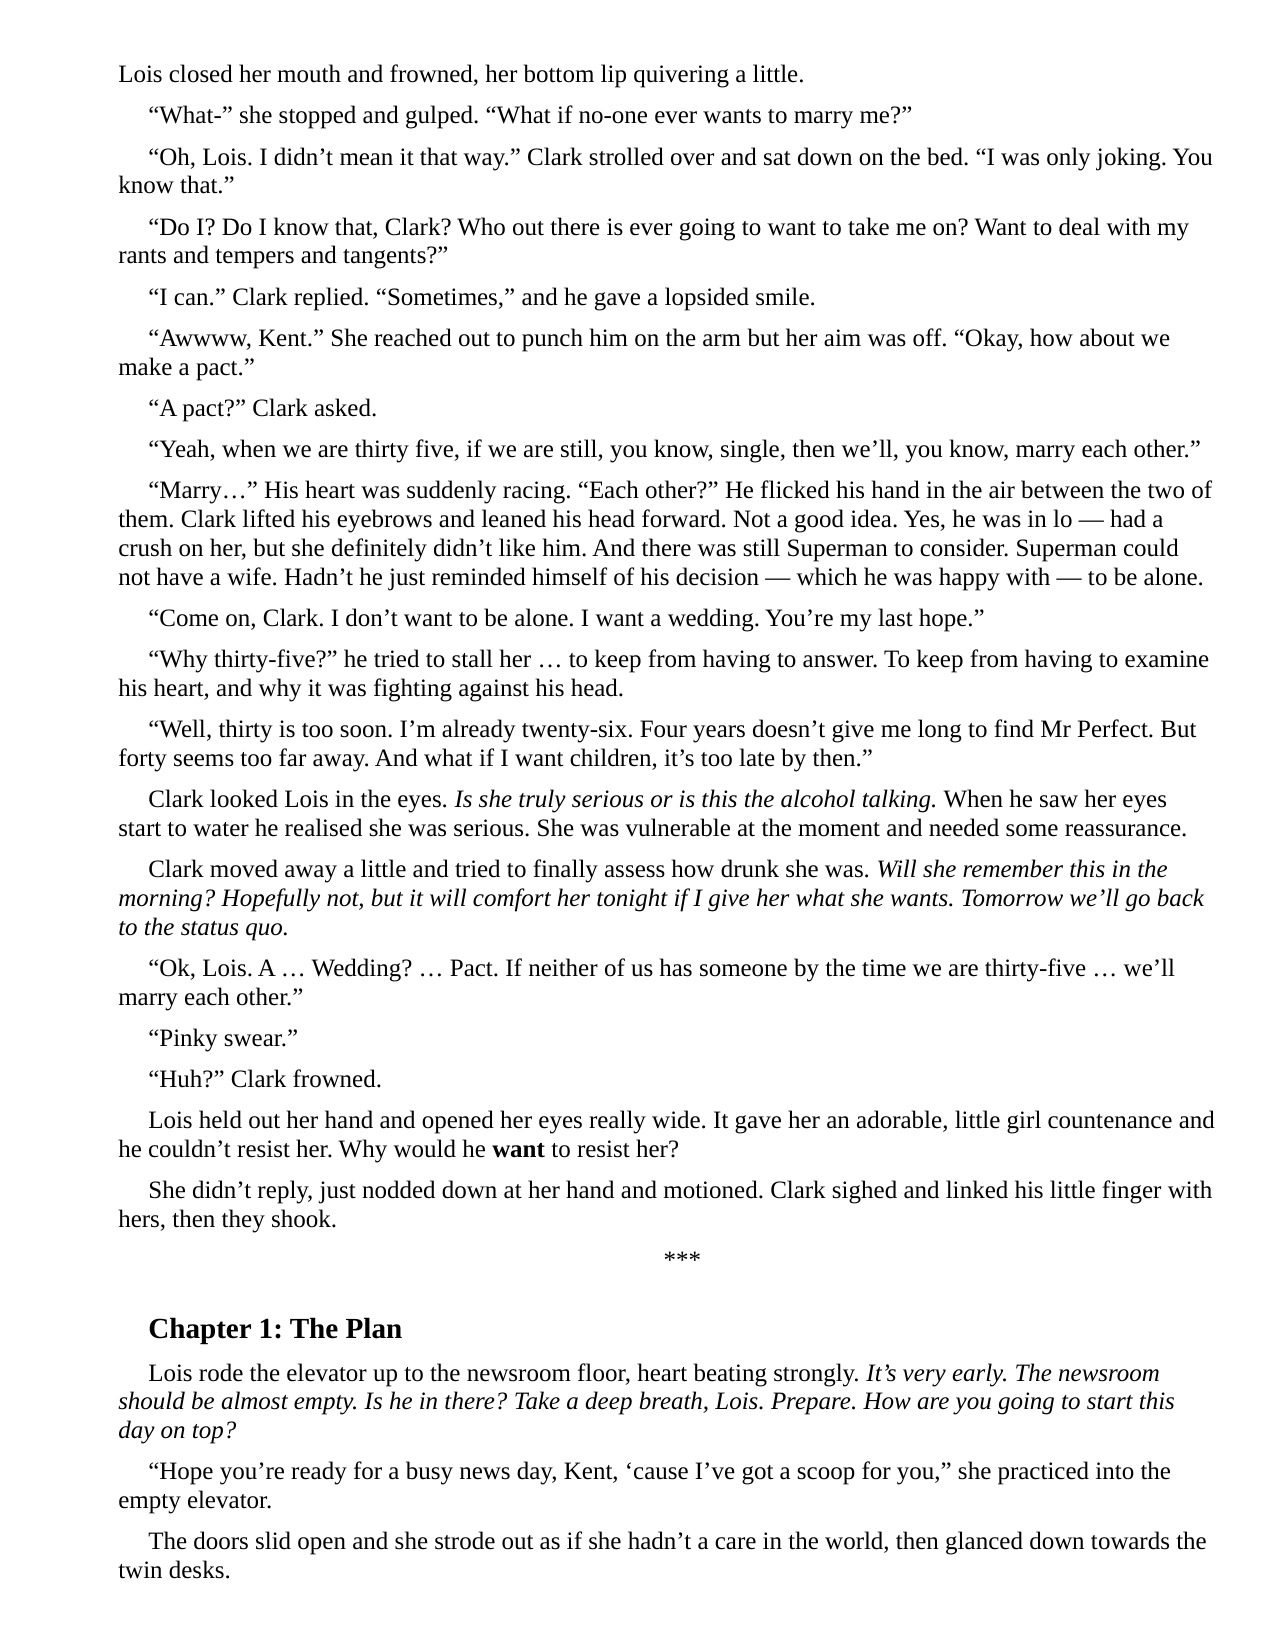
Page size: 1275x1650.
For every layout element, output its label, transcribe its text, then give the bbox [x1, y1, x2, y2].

text “Well, thirty is too soon. I’m already twenty-six. Four years doesn’t give me long to find Mr Perfect. But forty seems too far away. And what if I want children, it’s too late by then.” [118, 714, 1216, 772]
text Lois rode the elevator up to the newsroom floor, heart beating strongly. It’s very early. The newsroom should be almost empty. Is he in there? Take a deep breath, Lois. Prepare. How are you going to start this day on top? [118, 1358, 1216, 1444]
text “Marry…” His heart was suddenly racing. “Each other?” He flicked his hand in the air between the two of them. Clark lifted his eyebrows and leaned his head forward. Not a good idea. Yes, he was in lo — had a crush on her, but she definitely didn’t like him. And there was still Superman to consider. Superman could not have a wife. Hadn’t he just reminded himself of his decision — which he was happy with — to be alone. [118, 475, 1216, 590]
text “Hope you’re ready for a busy news day, Kent, ‘cause I’ve got a scoop for you,” she practiced into the empty elevator. [118, 1456, 1216, 1514]
text “A pact?” Clark asked. [118, 393, 1216, 422]
text Clark looked Lois in the eyes. Is she truly serious or is this the alcohol talking. When he saw her eyes start to water he realised she was serious. She was vulnerable at the moment and needed some reassurance. [118, 784, 1216, 842]
text Lois held out her hand and opened her eyes really wide. It gave her an adorable, little girl countenance and he couldn’t resist her. Why would he want to resist her? [118, 1105, 1216, 1163]
text “I can.” Clark replied. “Sometimes,” and he gave a lopsided smile. [118, 282, 1216, 310]
text “Awwww, Kent.” She reached out to punch him on the arm but her aim was off. “Okay, how about we make a pact.” [118, 323, 1216, 380]
text “Oh, Lois. I didn’t mean it that way.” Clark strolled over and sat down on the bed. “I was only joking. You know that.” [118, 142, 1216, 199]
text “What-” she stopped and gulped. “What if no-one ever wants to marry me?” [118, 100, 1216, 129]
text “Huh?” Clark frowned. [118, 1064, 1216, 1093]
text “Come on, Clark. I don’t want to be alone. I want a wedding. You’re my last hope.” [118, 603, 1216, 632]
text She didn’t reply, just nodded down at her hand and motioned. Clark sighed and linked his little finger with hers, then they shook. [118, 1175, 1216, 1233]
text Clark moved away a little and tried to finally assess how drunk she was. Will she remember this in the morning? Hopefully not, but it will comfort her tonight if I give her what she wants. Tomorrow we’ll go back to the status quo. [118, 854, 1216, 940]
text “Do I? Do I know that, Clark? Who out there is ever going to want to take me on? Want to deal with my rants and tempers and tangents?” [118, 212, 1216, 269]
text The doors slid open and she strode out as if she hadn’t a care in the world, then glanced down towards the twin desks. [118, 1526, 1216, 1584]
text “Why thirty-five?” he tried to stall her … to keep from having to answer. To keep from having to examine his heart, and why it was fighting against his head. [118, 644, 1216, 702]
text *** [118, 1245, 1216, 1274]
text “Ok, Lois. A … Wedding? … Pact. If neither of us has someone by the time we are thirty-five … we’ll marry each other.” [118, 953, 1216, 1010]
text “Pinky swear.” [118, 1023, 1216, 1052]
text “Yeah, when we are thirty five, if we are still, you know, single, then we’ll, you know, marry each other.” [118, 434, 1216, 463]
text Lois closed her mouth and frowned, her bottom lip quivering a little. [118, 59, 1216, 88]
subtitle Chapter 1: The Plan [118, 1312, 1216, 1345]
